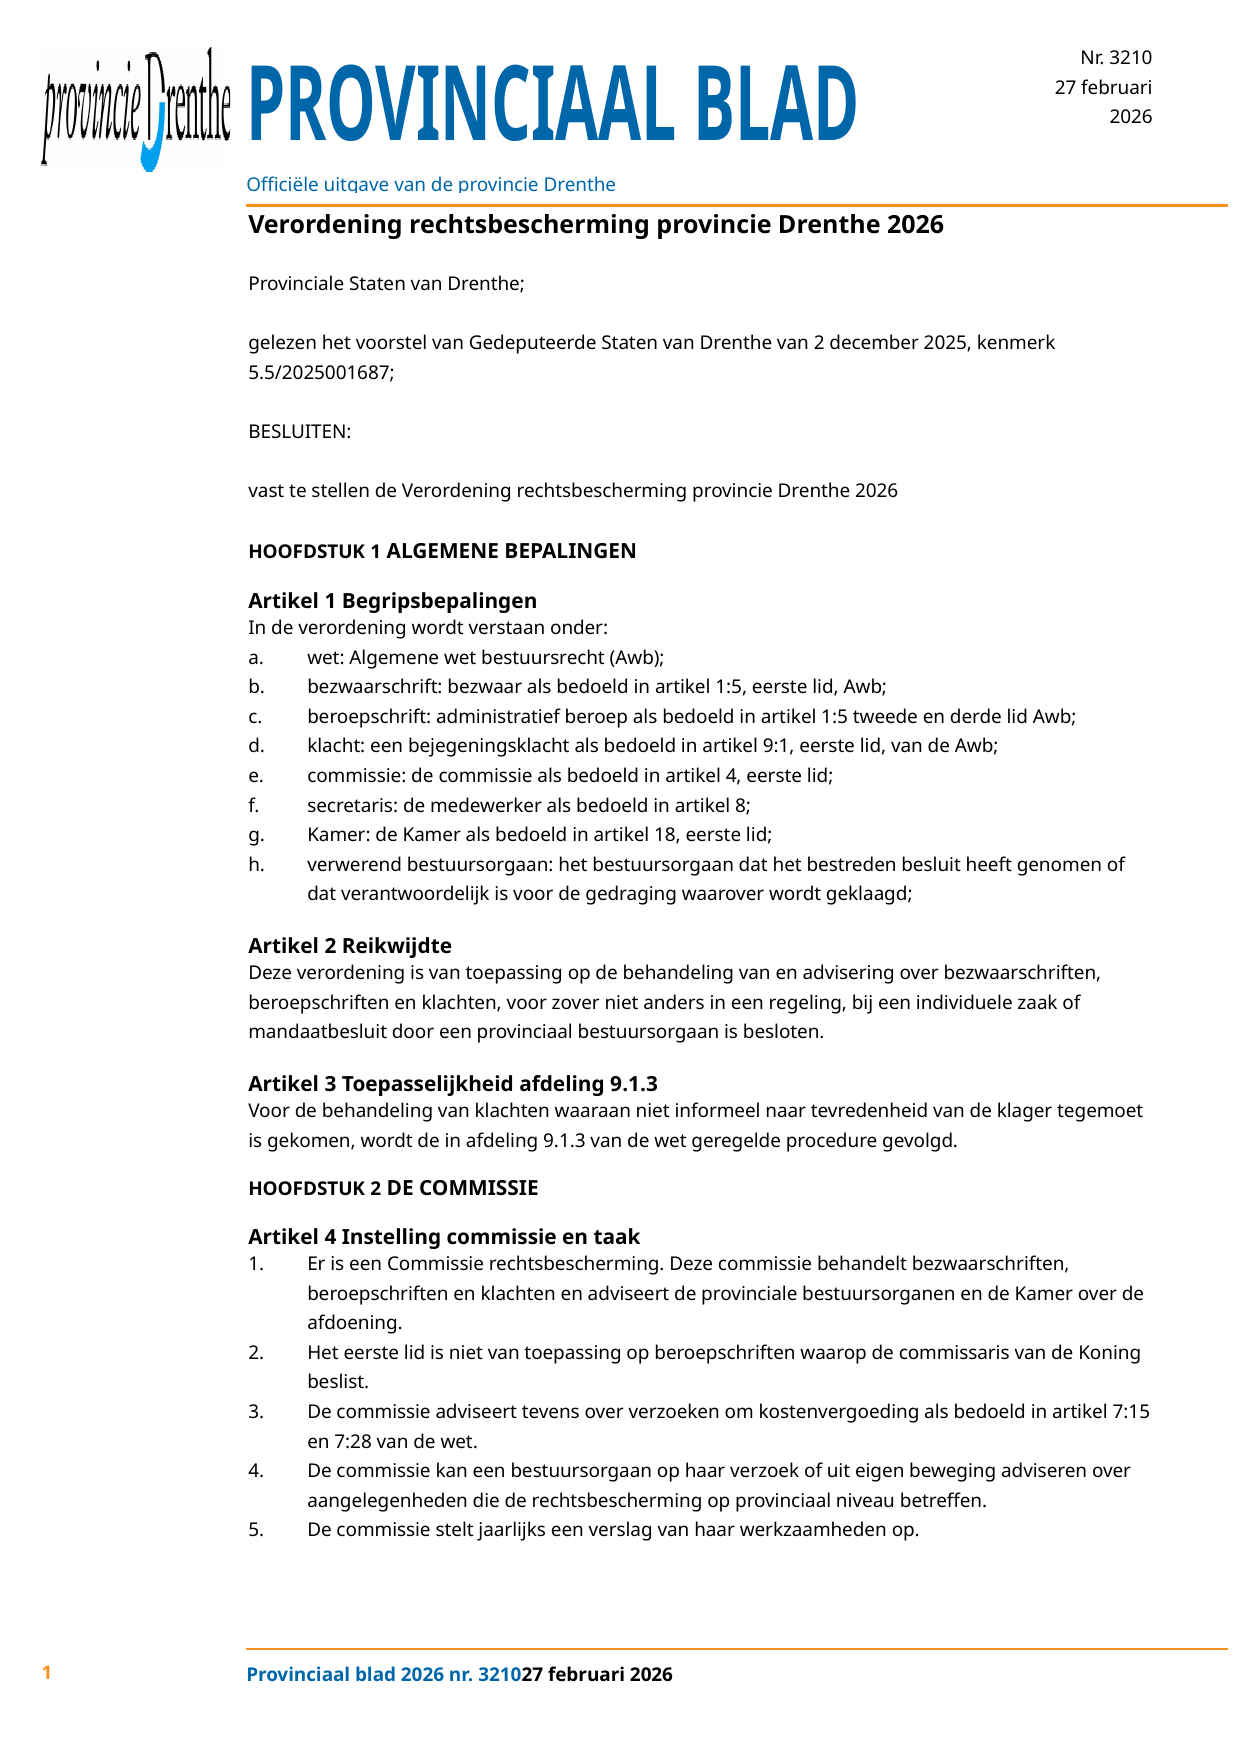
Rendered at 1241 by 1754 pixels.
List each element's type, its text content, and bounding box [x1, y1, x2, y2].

list Er is een Commissie rechtsbescherming. Deze commissie behandelt bezwaarschriften, beroepschriften en klachten en adviseert de provinciale bestuursorganen en de Kamer over de afdoening. [248, 1250, 1152, 1335]
list Het eerste lid is niet van toepassing op beroepschriften waarop de commissaris van de Koning beslist. [248, 1339, 1152, 1394]
text Artikel 3 Toepasselijkheid afdeling 9.1.3 [248, 1069, 1152, 1097]
list beroepschrift: administratief beroep als bedoeld in artikel 1:5 tweede en derde lid Awb; [248, 703, 1152, 729]
text Voor de behandeling van klachten waaraan niet informeel naar tevredenheid van de klager tegemoet is gekomen, wordt de in afdeling 9.1.3 van de wet geregelde procedure gevolgd. [248, 1097, 1152, 1153]
text Artikel 2 Reikwijdte [248, 931, 1152, 959]
list verwerend bestuursorgaan: het bestuursorgaan dat het bestreden besluit heeft genomen of dat verantwoordelijk is voor de gedraging waarover wordt geklaagd; [248, 851, 1152, 906]
list De commissie kan een bestuursorgaan op haar verzoek of uit eigen beweging adviseren over aangelegenheden die de rechtsbescherming op provinciaal niveau betreffen. [248, 1457, 1152, 1513]
list bezwaarschrift: bezwaar als bedoeld in artikel 1:5, eerste lid, Awb; [248, 673, 1152, 699]
list klacht: een bejegeningsklacht als bedoeld in artikel 9:1, eerste lid, van de Awb; [248, 733, 1152, 758]
list De commissie adviseert tevens over verzoeken om kostenvergoeding als bedoeld in artikel 7:15 en 7:28 van de wet. [248, 1398, 1152, 1453]
text Artikel 4 Instelling commissie en taak [248, 1222, 1152, 1250]
text vast te stellen de Verordening rechtsbescherming provincie Drenthe 2026 [248, 477, 1152, 503]
list commissie: de commissie als bedoeld in artikel 4, eerste lid; [248, 762, 1152, 788]
text In de verordening wordt verstaan onder: [248, 614, 1152, 640]
text Verordening rechtsbescherming provincie Drenthe 2026 [248, 207, 1152, 241]
text Provinciale Staten van Drenthe; [248, 270, 1152, 296]
list De commissie stelt jaarlijks een verslag van haar werkzaamheden op. [248, 1517, 1152, 1542]
text BESLUITEN: [248, 418, 1152, 444]
list Kamer: de Kamer als bedoeld in artikel 18, eerste lid; [248, 821, 1152, 847]
picture [41, 47, 231, 172]
text HOOFDSTUK 1 ALGEMENE BEPALINGEN [248, 537, 1152, 565]
text HOOFDSTUK 2 DE COMMISSIE [248, 1173, 1152, 1201]
text Deze verordening is van toepassing op de behandeling van en advisering over bezwaarschriften, beroepschriften en klachten, voor zover niet anders in een regeling, bij een individuele zaak of mandaatbesluit door een provinciaal bestuursorgaan is besloten. [248, 959, 1152, 1044]
text Artikel 1 Begripsbepalingen [248, 586, 1152, 614]
list secretaris: de medewerker als bedoeld in artikel 8; [248, 792, 1152, 817]
list wet: Algemene wet bestuursrecht (Awb); [248, 644, 1152, 669]
text gelezen het voorstel van Gedeputeerde Staten van Drenthe van 2 december 2025, kenmerk 5.5/2025001687; [248, 329, 1152, 385]
